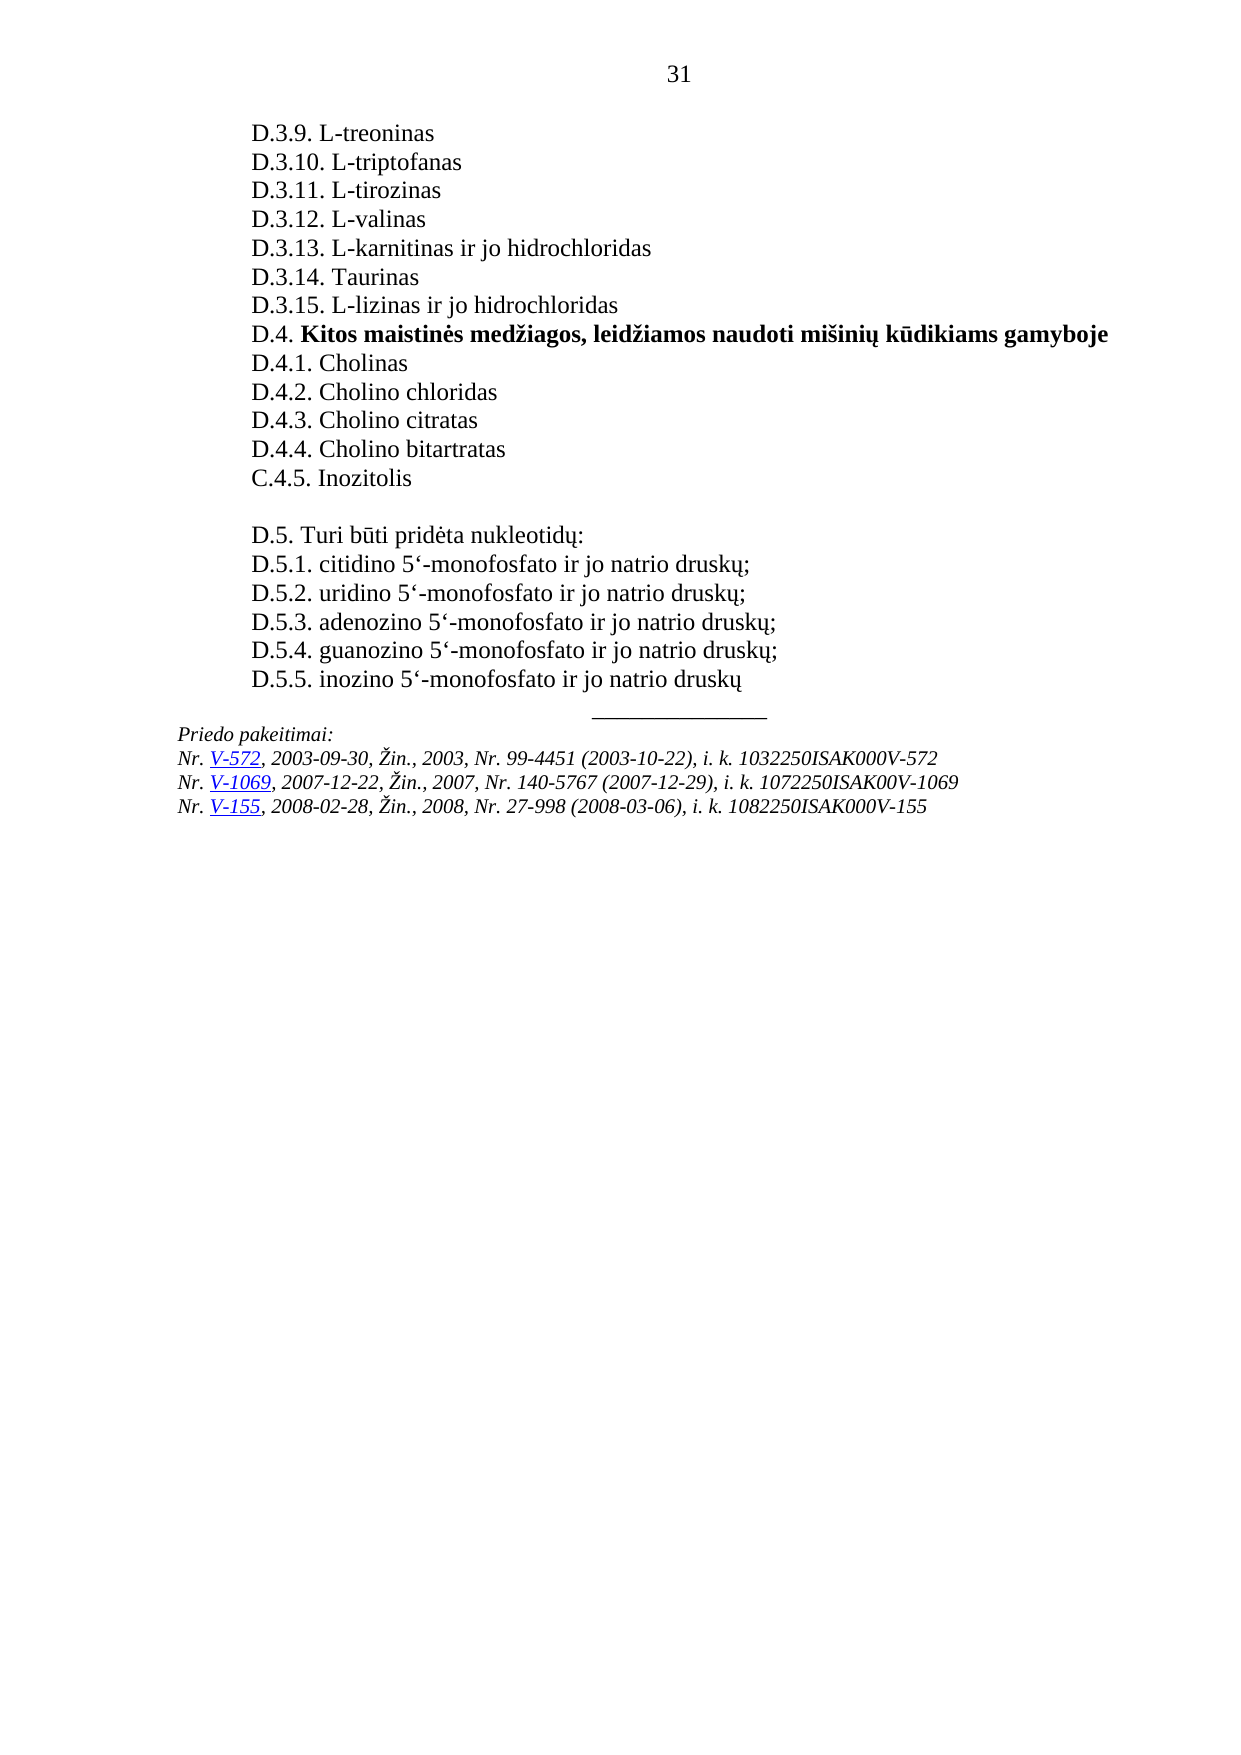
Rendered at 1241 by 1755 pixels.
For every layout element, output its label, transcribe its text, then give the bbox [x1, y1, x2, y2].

text D.3.12. L-valinas [177, 204, 1181, 233]
text D.5.4. guanozino 5‘-monofosfato ir jo natrio druskų; [177, 636, 1181, 664]
text D.5.5. inozino 5‘-monofosfato ir jo natrio druskų [177, 664, 1181, 693]
text Nr. V-1069, 2007-12-22, Žin., 2007, Nr. 140-5767 (2007-12-29), i. k. 1072250ISAK00V-1069 [177, 770, 1181, 794]
text D.3.9. L-treoninas [177, 118, 1181, 147]
text D.5.1. citidino 5‘-monofosfato ir jo natrio druskų; [177, 549, 1181, 578]
text ______________ [177, 693, 1181, 722]
text D.5. Turi būti pridėta nukleotidų: [177, 521, 1181, 549]
text D.3.11. L-tirozinas [177, 176, 1181, 204]
text D.4.3. Cholino citratas [177, 406, 1181, 434]
text D.4.2. Cholino chloridas [177, 377, 1181, 406]
text D.4.1. Cholinas [177, 348, 1181, 377]
text D.5.2. uridino 5‘-monofosfato ir jo natrio druskų; [177, 578, 1181, 607]
text Priedo pakeitimai: [177, 722, 1181, 746]
text C.4.5. Inozitolis [177, 463, 1181, 492]
text D.3.14. Taurinas [177, 262, 1181, 291]
text D.5.3. adenozino 5‘-monofosfato ir jo natrio druskų; [177, 607, 1181, 636]
text D.3.10. L-triptofanas [177, 147, 1181, 176]
text Nr. V-155, 2008-02-28, Žin., 2008, Nr. 27-998 (2008-03-06), i. k. 1082250ISAK000V-155 [177, 794, 1181, 818]
text Nr. V-572, 2003-09-30, Žin., 2003, Nr. 99-4451 (2003-10-22), i. k. 1032250ISAK000V-572 [177, 746, 1181, 770]
text D.3.13. L-karnitinas ir jo hidrochloridas [177, 233, 1181, 262]
text D.4.4. Cholino bitartratas [177, 434, 1181, 463]
text D.4. Kitos maistinės medžiagos, leidžiamos naudoti mišinių kūdikiams gamyboje [177, 319, 1181, 348]
text D.3.15. L-lizinas ir jo hidrochloridas [177, 291, 1181, 319]
